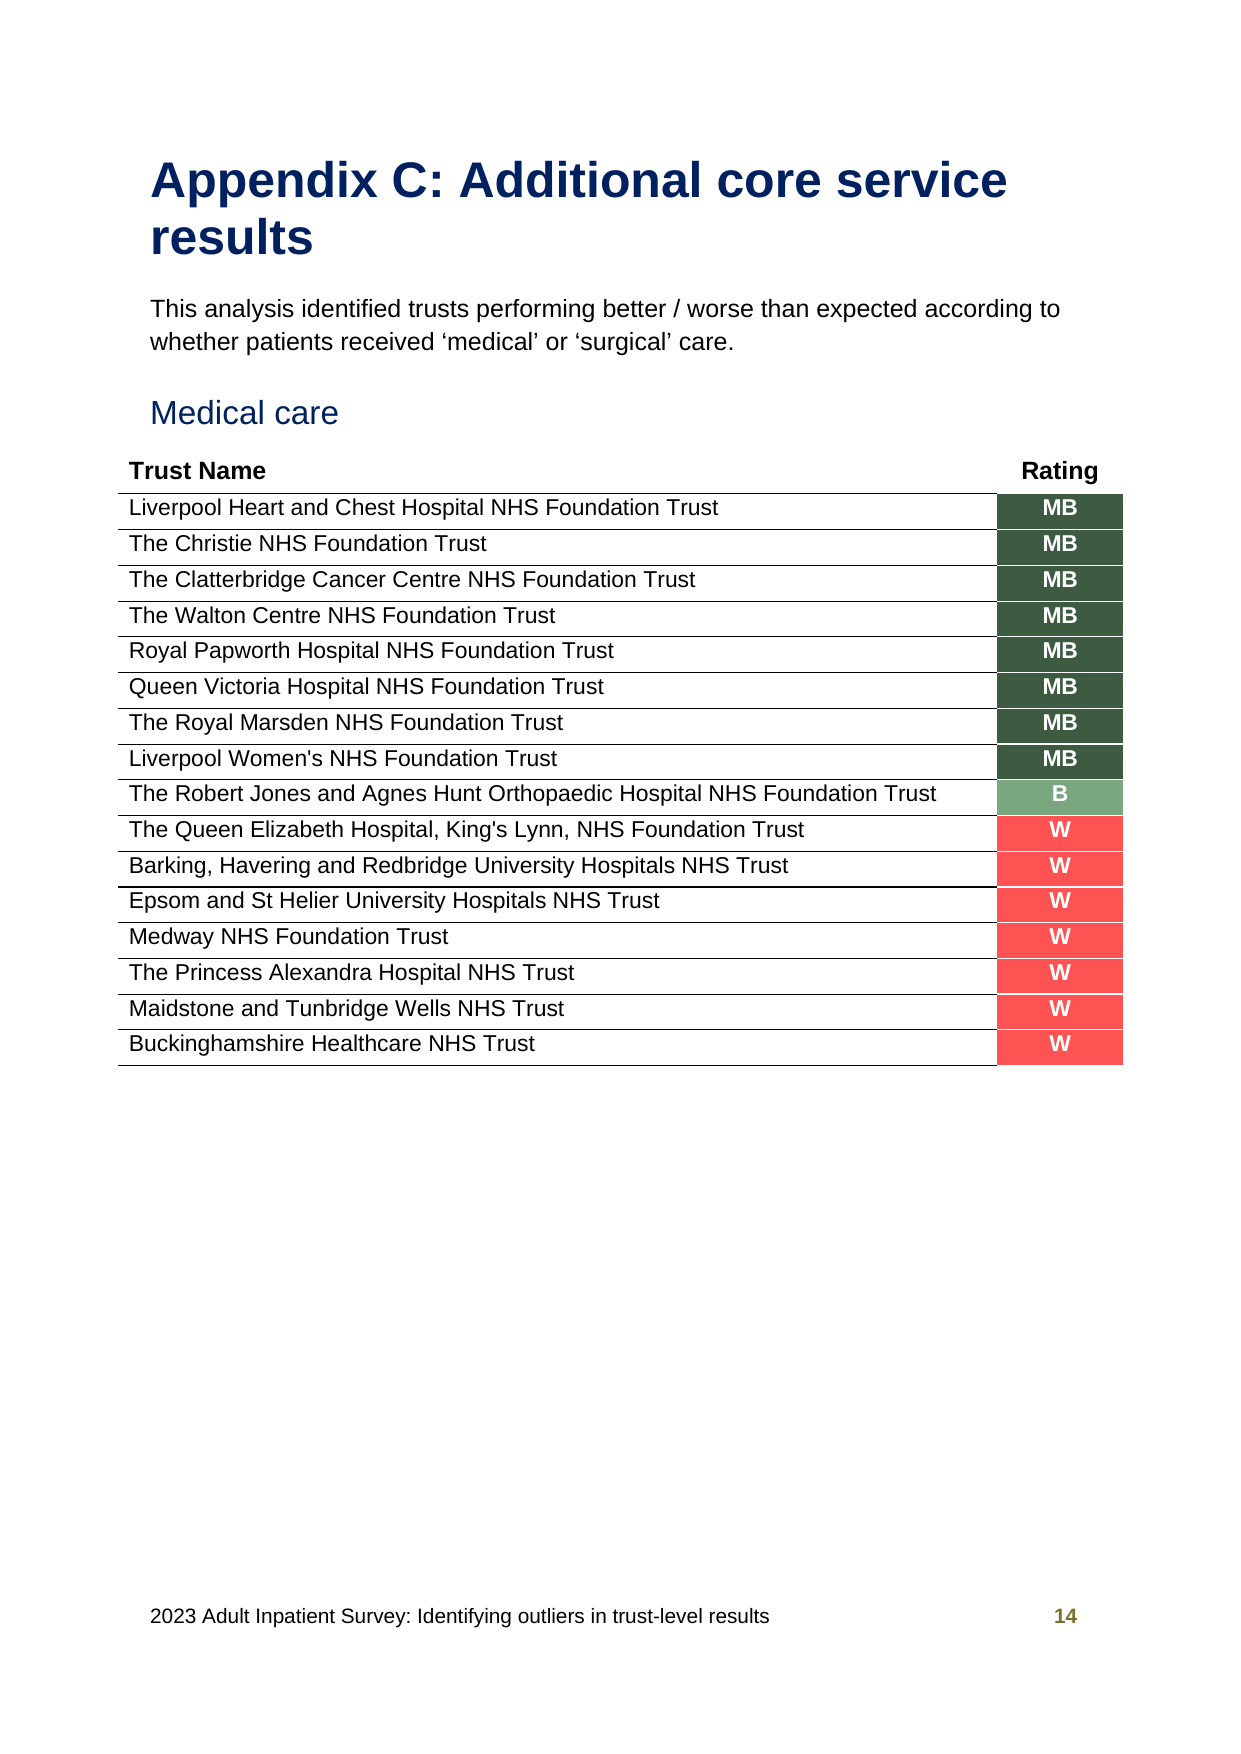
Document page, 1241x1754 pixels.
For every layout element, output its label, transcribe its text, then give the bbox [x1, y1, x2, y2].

table_cell The Queen Elizabeth Hospital, King's Lynn, NHS Foundation Trust [118, 816, 997, 851]
table_cell W [997, 888, 1123, 922]
table_cell Medway NHS Foundation Trust [118, 923, 997, 958]
table_cell MB [997, 637, 1123, 672]
table_header Rating [997, 456, 1123, 493]
table_cell W [997, 852, 1123, 886]
table_cell W [997, 816, 1123, 851]
table_cell MB [997, 494, 1123, 529]
table_cell MB [997, 673, 1123, 708]
table_cell W [997, 1030, 1123, 1065]
table_cell MB [997, 709, 1123, 743]
table_cell MB [997, 566, 1123, 601]
table_cell Epsom and St Helier University Hospitals NHS Trust [118, 888, 997, 922]
table_cell The Clatterbridge Cancer Centre NHS Foundation Trust [118, 566, 997, 601]
table_cell B [997, 780, 1123, 815]
table_cell MB [997, 530, 1123, 565]
text This analysis identified trusts performing better / worse than expected according to whether patients received ‘medical’ or ‘surgical’ care. [150, 294, 1090, 356]
text Medical care [150, 393, 1090, 431]
subtitle Appendix C: Additional core service results [150, 150, 1090, 265]
table_cell W [997, 995, 1123, 1029]
table_cell W [997, 923, 1123, 958]
table_cell The Princess Alexandra Hospital NHS Trust [118, 959, 997, 993]
table_cell MB [997, 745, 1123, 779]
table_cell The Robert Jones and Agnes Hunt Orthopaedic Hospital NHS Foundation Trust [118, 780, 997, 815]
table_cell Liverpool Women's NHS Foundation Trust [118, 745, 997, 779]
table_cell Barking, Havering and Redbridge University Hospitals NHS Trust [118, 852, 997, 886]
table_cell The Christie NHS Foundation Trust [118, 530, 997, 565]
table_cell The Walton Centre NHS Foundation Trust [118, 602, 997, 636]
table_cell Maidstone and Tunbridge Wells NHS Trust [118, 995, 997, 1029]
table_cell W [997, 959, 1123, 993]
table_cell The Royal Marsden NHS Foundation Trust [118, 709, 997, 743]
table_cell MB [997, 602, 1123, 636]
table_cell Liverpool Heart and Chest Hospital NHS Foundation Trust [118, 494, 997, 529]
table_header Trust Name [118, 456, 997, 493]
table_cell Royal Papworth Hospital NHS Foundation Trust [118, 637, 997, 672]
table_cell Queen Victoria Hospital NHS Foundation Trust [118, 673, 997, 708]
table_cell Buckinghamshire Healthcare NHS Trust [118, 1030, 997, 1065]
